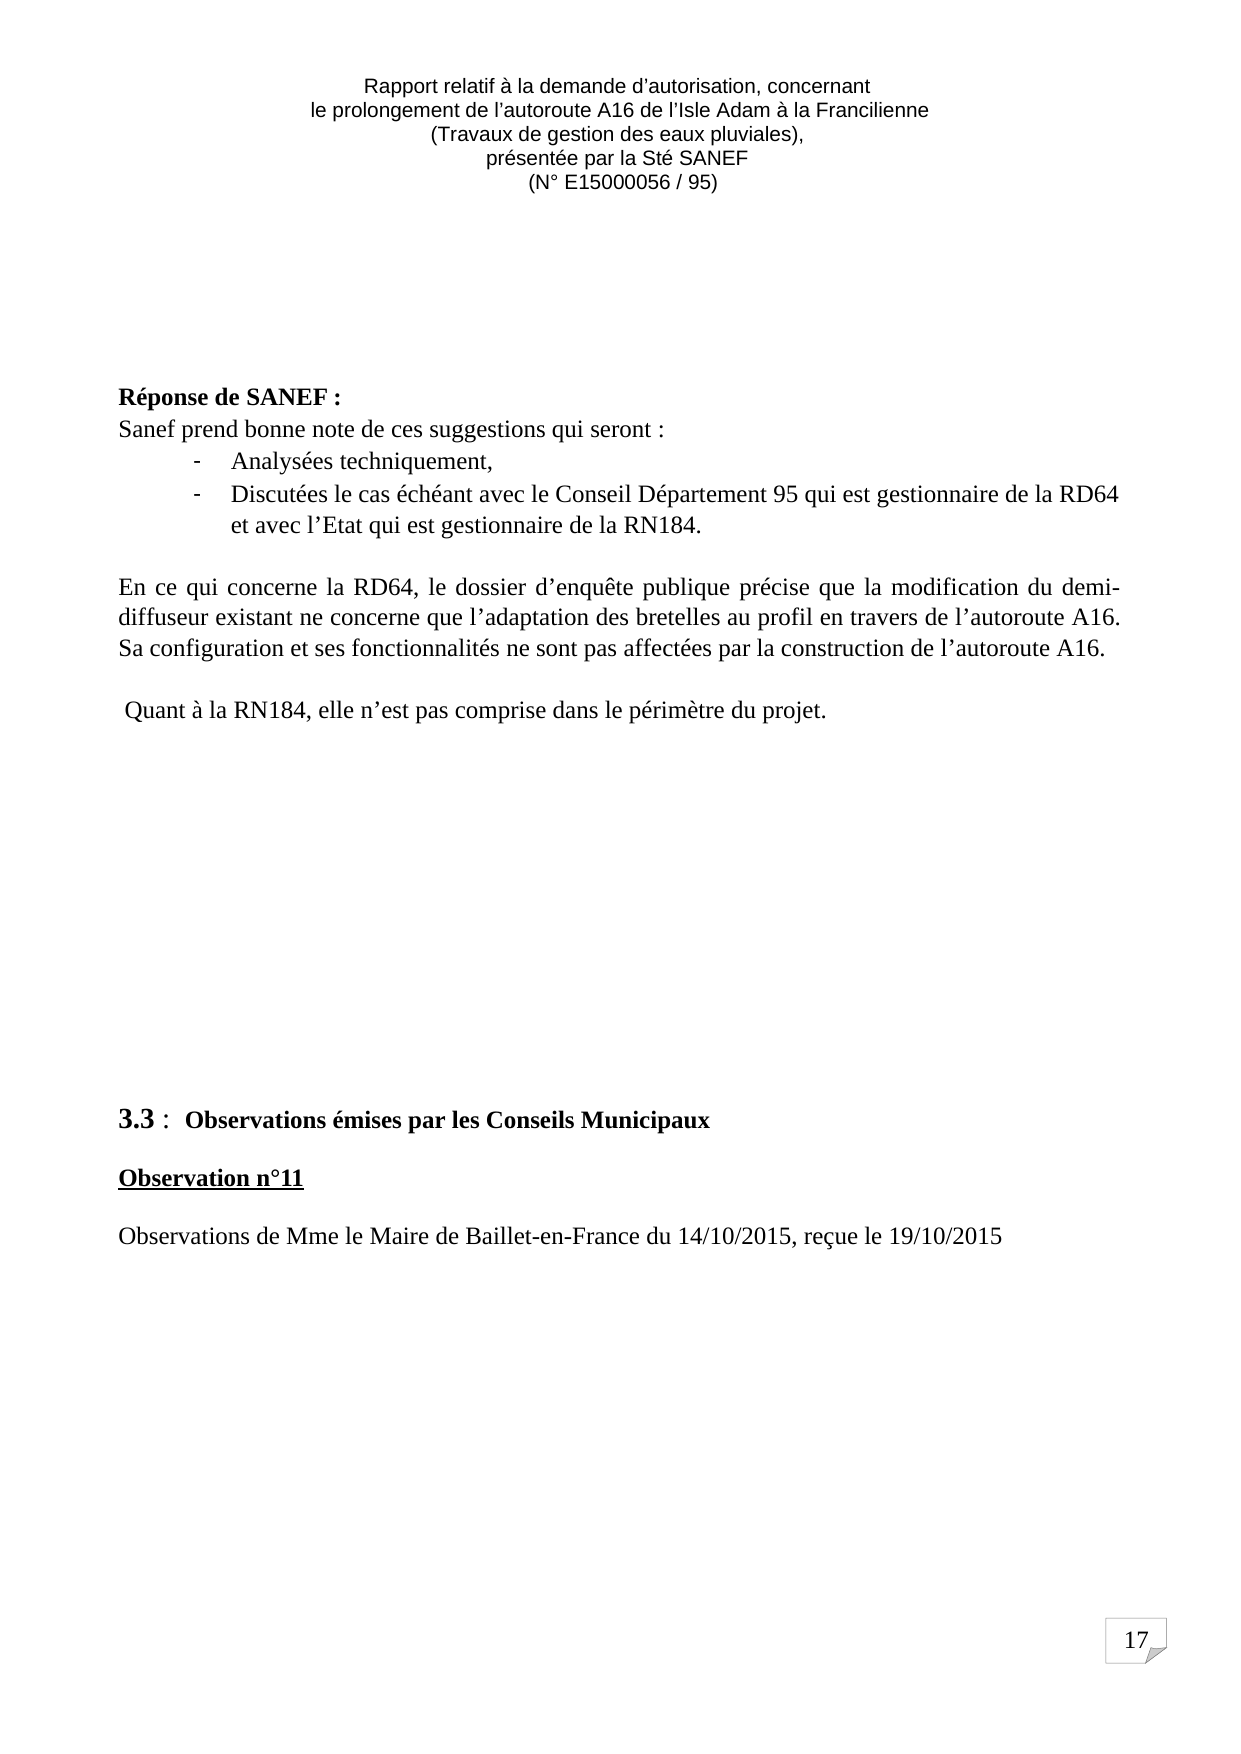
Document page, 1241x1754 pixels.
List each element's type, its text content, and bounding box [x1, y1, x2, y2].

text Observations de Mme le Maire de Baillet-en-France du 14/10/2015, reçue le 19/10/2015 [118, 1221, 1122, 1250]
text En ce qui concerne la RD64, le dossier d’enquête publique précise que la modification du demi-diffuseur existant ne concerne que l’adaptation des bretelles au profil en travers de l’autoroute A16. Sa configuration et ses fonctionnalités ne sont pas affectées par la construction de l’autoroute A16. [118, 572, 1122, 662]
text Réponse de SANEF : [118, 382, 1122, 411]
list Discutées le cas échéant avec le Conseil Département 95 qui est gestionnaire de la RD64 et avec l’Etat qui est gestionnaire de la RN184. [193, 478, 1122, 539]
text Sanef prend bonne note de ces suggestions qui seront : [118, 414, 1122, 443]
text Observation n°11 [118, 1163, 1122, 1192]
text 3.3 : Observations émises par les Conseils Municipaux [118, 1101, 1122, 1135]
text Quant à la RN184, elle n’est pas comprise dans le périmètre du projet. [118, 695, 1122, 723]
list Analysées techniquement, [193, 445, 1122, 476]
